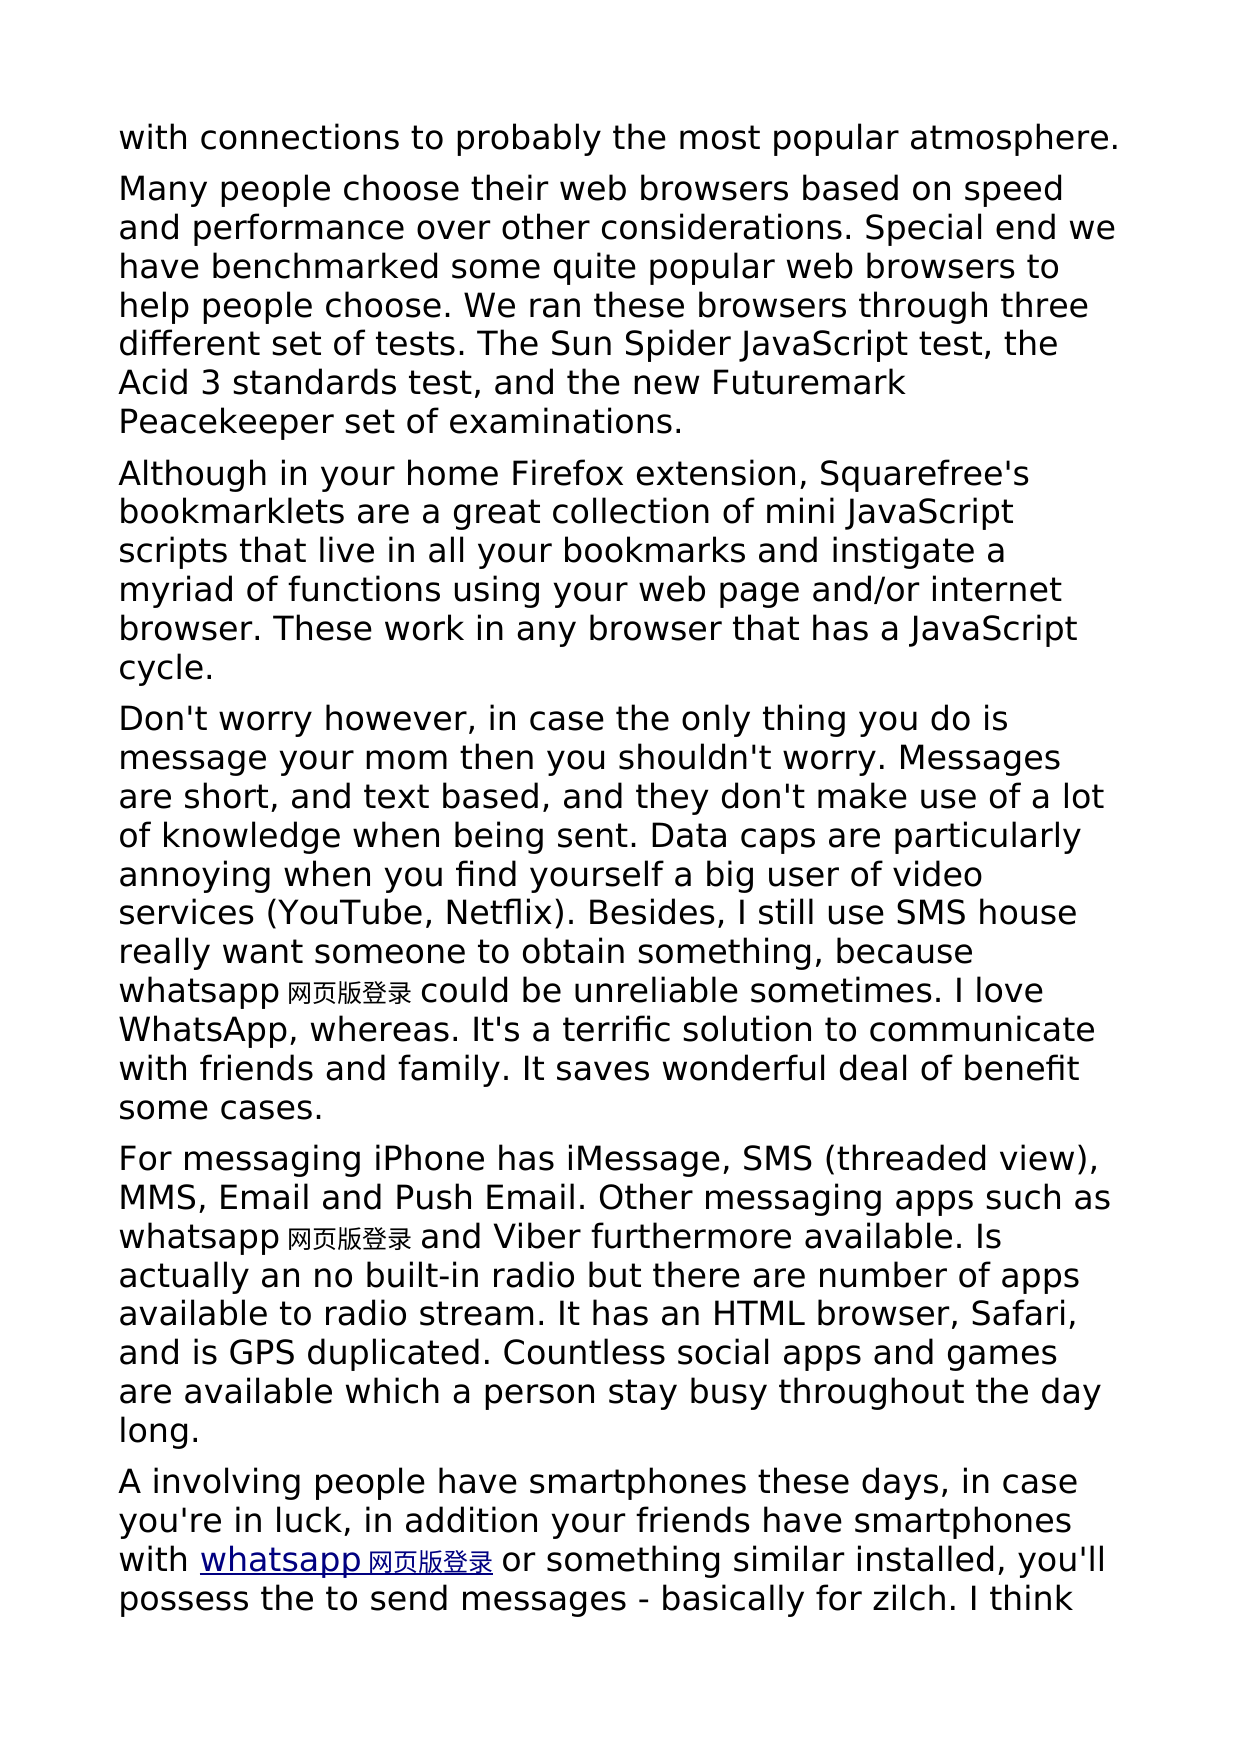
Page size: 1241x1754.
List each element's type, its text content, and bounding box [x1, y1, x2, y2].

text Many people choose their web browsers based on speed and performance over other considerations. Special end we have benchmarked some quite popular web browsers to help people choose. We ran these browsers through three different set of tests. The Sun Spider JavaScript test, the Acid 3 standards test, and the new Futuremark Peacekeeper set of examinations. [118, 169, 1122, 441]
text Although in your home Firefox extension, Squarefree's bookmarklets are a great collection of mini JavaScript scripts that live in all your bookmarks and instigate a myriad of functions using your web page and/or internet browser. These work in any browser that has a JavaScript cycle. [118, 454, 1122, 687]
text with connections to probably the most popular atmosphere. [118, 118, 1122, 157]
text Don't worry however, in case the only thing you do is message your mom then you shouldn't worry. Messages are short, and text based, and they don't make use of a lot of knowledge when being sent. Data caps are particularly annoying when you find yourself a big user of video services (YouTube, Netflix). Besides, I still use SMS house really want someone to obtain something, because whatsapp网页版登录 could be unreliable sometimes. I love WhatsApp, whereas. It's a terrific solution to communicate with friends and family. It saves wonderful deal of benefit some cases. [118, 699, 1122, 1127]
text A involving people have smartphones these days, in case you're in luck, in addition your friends have smartphones with whatsapp网页版登录 or something similar installed, you'll possess the to send messages - basically for zilch. I think [118, 1463, 1122, 1618]
text For messaging iPhone has iMessage, SMS (threaded view), MMS, Email and Push Email. Other messaging apps such as whatsapp网页版登录 and Viber furthermore available. Is actually an no built-in radio but there are number of apps available to radio stream. It has an HTML browser, Safari, and is GPS duplicated. Countless social apps and games are available which a person stay busy throughout the day long. [118, 1139, 1122, 1450]
